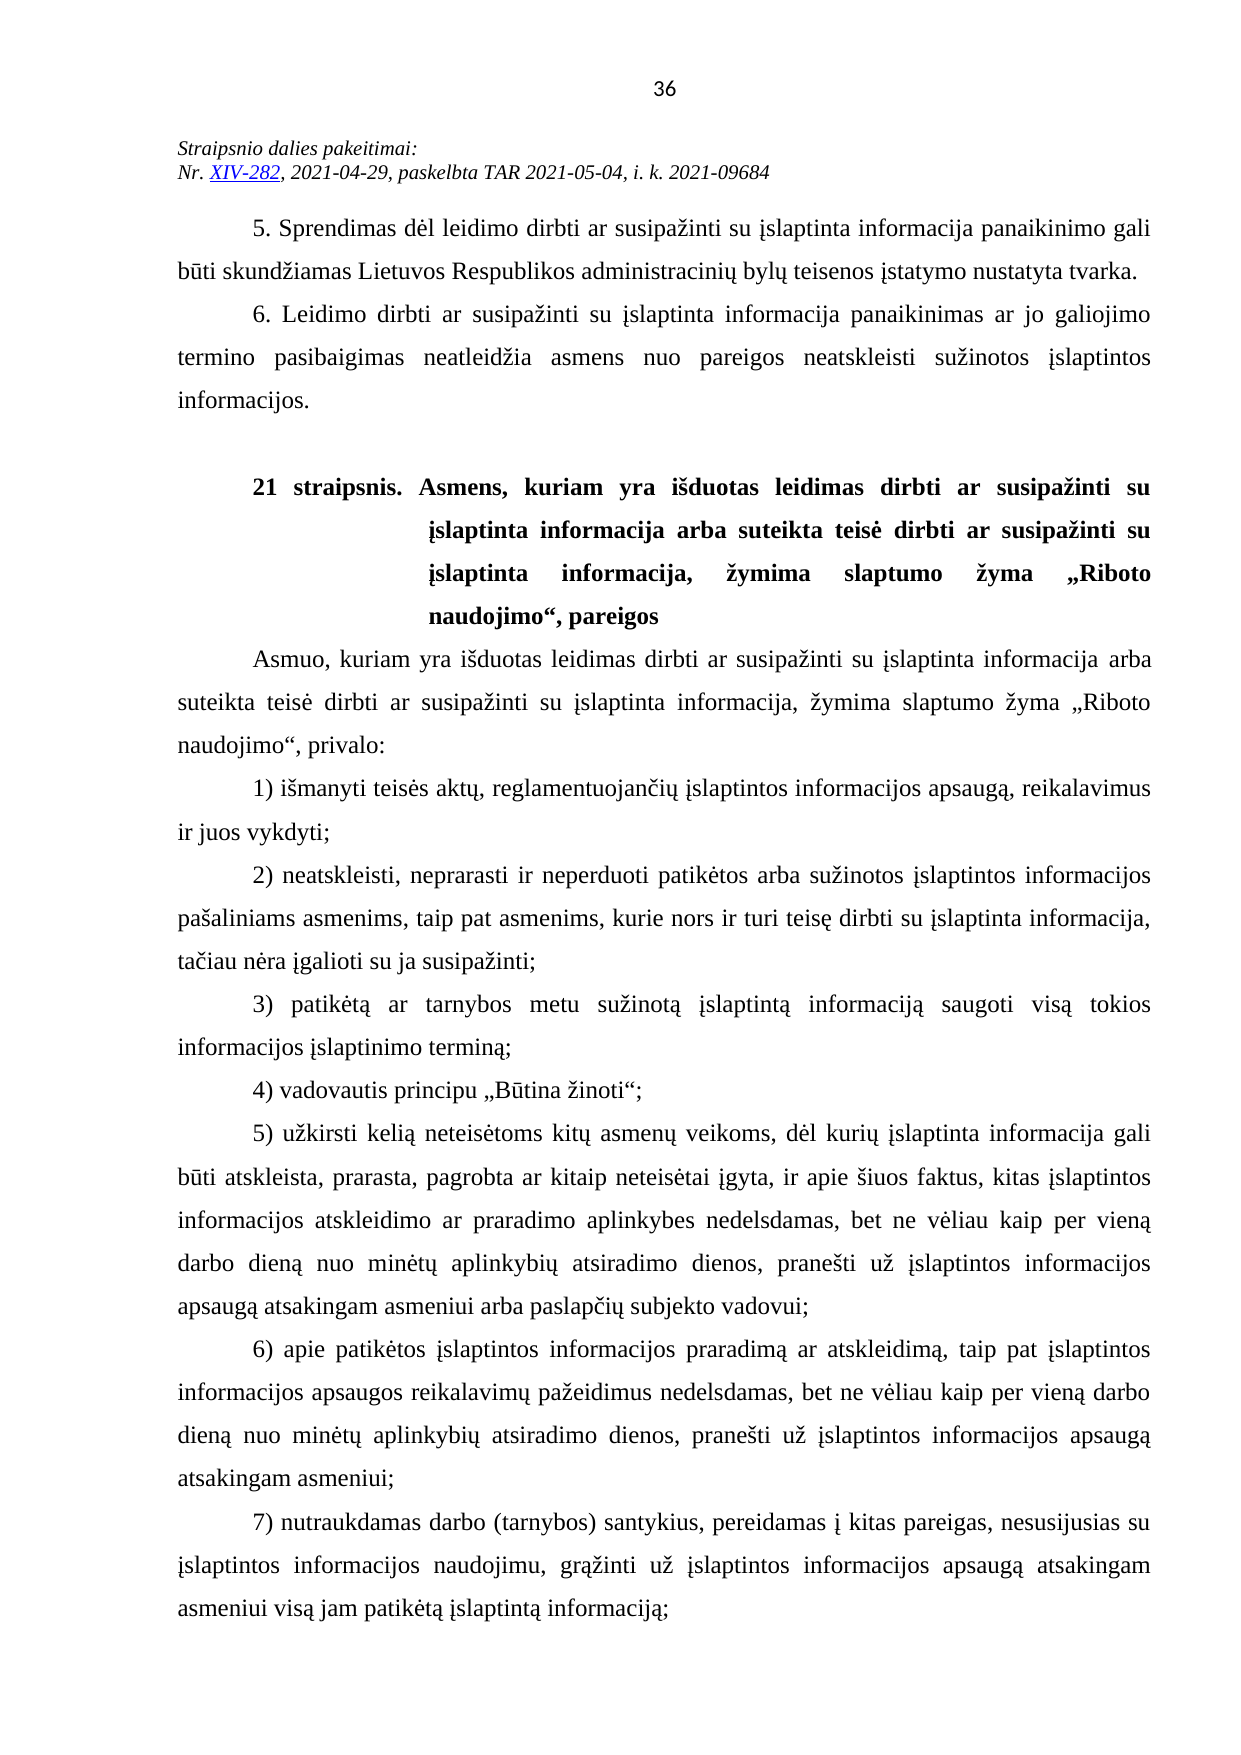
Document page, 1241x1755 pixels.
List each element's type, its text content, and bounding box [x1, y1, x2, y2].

text 7) nutraukdamas darbo (tarnybos) santykius, pereidamas į kitas pareigas, nesusijusias su įslaptintos informacijos naudojimu, grąžinti už įslaptintos informacijos apsaugą atsakingam asmeniui visą jam patikėtą įslaptintą informaciją; [177, 1507, 1152, 1622]
text 2) neatskleisti, neprarasti ir neperduoti patikėtos arba sužinotos įslaptintos informacijos pašaliniams asmenims, taip pat asmenims, kurie nors ir turi teisę dirbti su įslaptinta informacija, tačiau nėra įgalioti su ja susipažinti; [177, 860, 1152, 975]
text 5) užkirsti kelią neteisėtoms kitų asmenų veikoms, dėl kurių įslaptinta informacija gali būti atskleista, prarasta, pagrobta ar kitaip neteisėtai įgyta, ir apie šiuos faktus, kitas įslaptintos informacijos atskleidimo ar praradimo aplinkybes nedelsdamas, bet ne vėliau kaip per vieną darbo dieną nuo minėtų aplinkybių atsiradimo dienos, pranešti už įslaptintos informacijos apsaugą atsakingam asmeniui arba paslapčių subjekto vadovui; [177, 1118, 1152, 1320]
text Straipsnio dalies pakeitimai: [177, 136, 1152, 160]
text 6. Leidimo dirbti ar susipažinti su įslaptinta informacija panaikinimas ar jo galiojimo termino pasibaigimas neatleidžia asmens nuo pareigos neatskleisti sužinotos įslaptintos informacijos. [177, 299, 1152, 414]
text Asmuo, kuriam yra išduotas leidimas dirbti ar susipažinti su įslaptinta informacija arba suteikta teisė dirbti ar susipažinti su įslaptinta informacija, žymima slaptumo žyma „Riboto naudojimo“, privalo: [177, 644, 1152, 759]
text 3) patikėtą ar tarnybos metu sužinotą įslaptintą informaciją saugoti visą tokios informacijos įslaptinimo terminą; [177, 989, 1152, 1061]
text 1) išmanyti teisės aktų, reglamentuojančių įslaptintos informacijos apsaugą, reikalavimus ir juos vykdyti; [177, 773, 1152, 845]
text 6) apie patikėtos įslaptintos informacijos praradimą ar atskleidimą, taip pat įslaptintos informacijos apsaugos reikalavimų pažeidimus nedelsdamas, bet ne vėliau kaip per vieną darbo dieną nuo minėtų aplinkybių atsiradimo dienos, pranešti už įslaptintos informacijos apsaugą atsakingam asmeniui; [177, 1334, 1152, 1492]
text Nr. XIV-282, 2021-04-29, paskelbta TAR 2021-05-04, i. k. 2021-09684 [177, 160, 1152, 184]
text 4) vadovautis principu „Būtina žinoti“; [177, 1075, 1152, 1104]
text 21 straipsnis. Asmens, kuriam yra išduotas leidimas dirbti ar susipažinti su įslaptinta informacija arba suteikta teisė dirbti ar susipažinti su įslaptinta informacija, žymima slaptumo žyma „Riboto naudojimo“, pareigos [252, 472, 1152, 630]
text 5. Sprendimas dėl leidimo dirbti ar susipažinti su įslaptinta informacija panaikinimo gali būti skundžiamas Lietuvos Respublikos administracinių bylų teisenos įstatymo nustatyta tvarka. [177, 213, 1152, 285]
